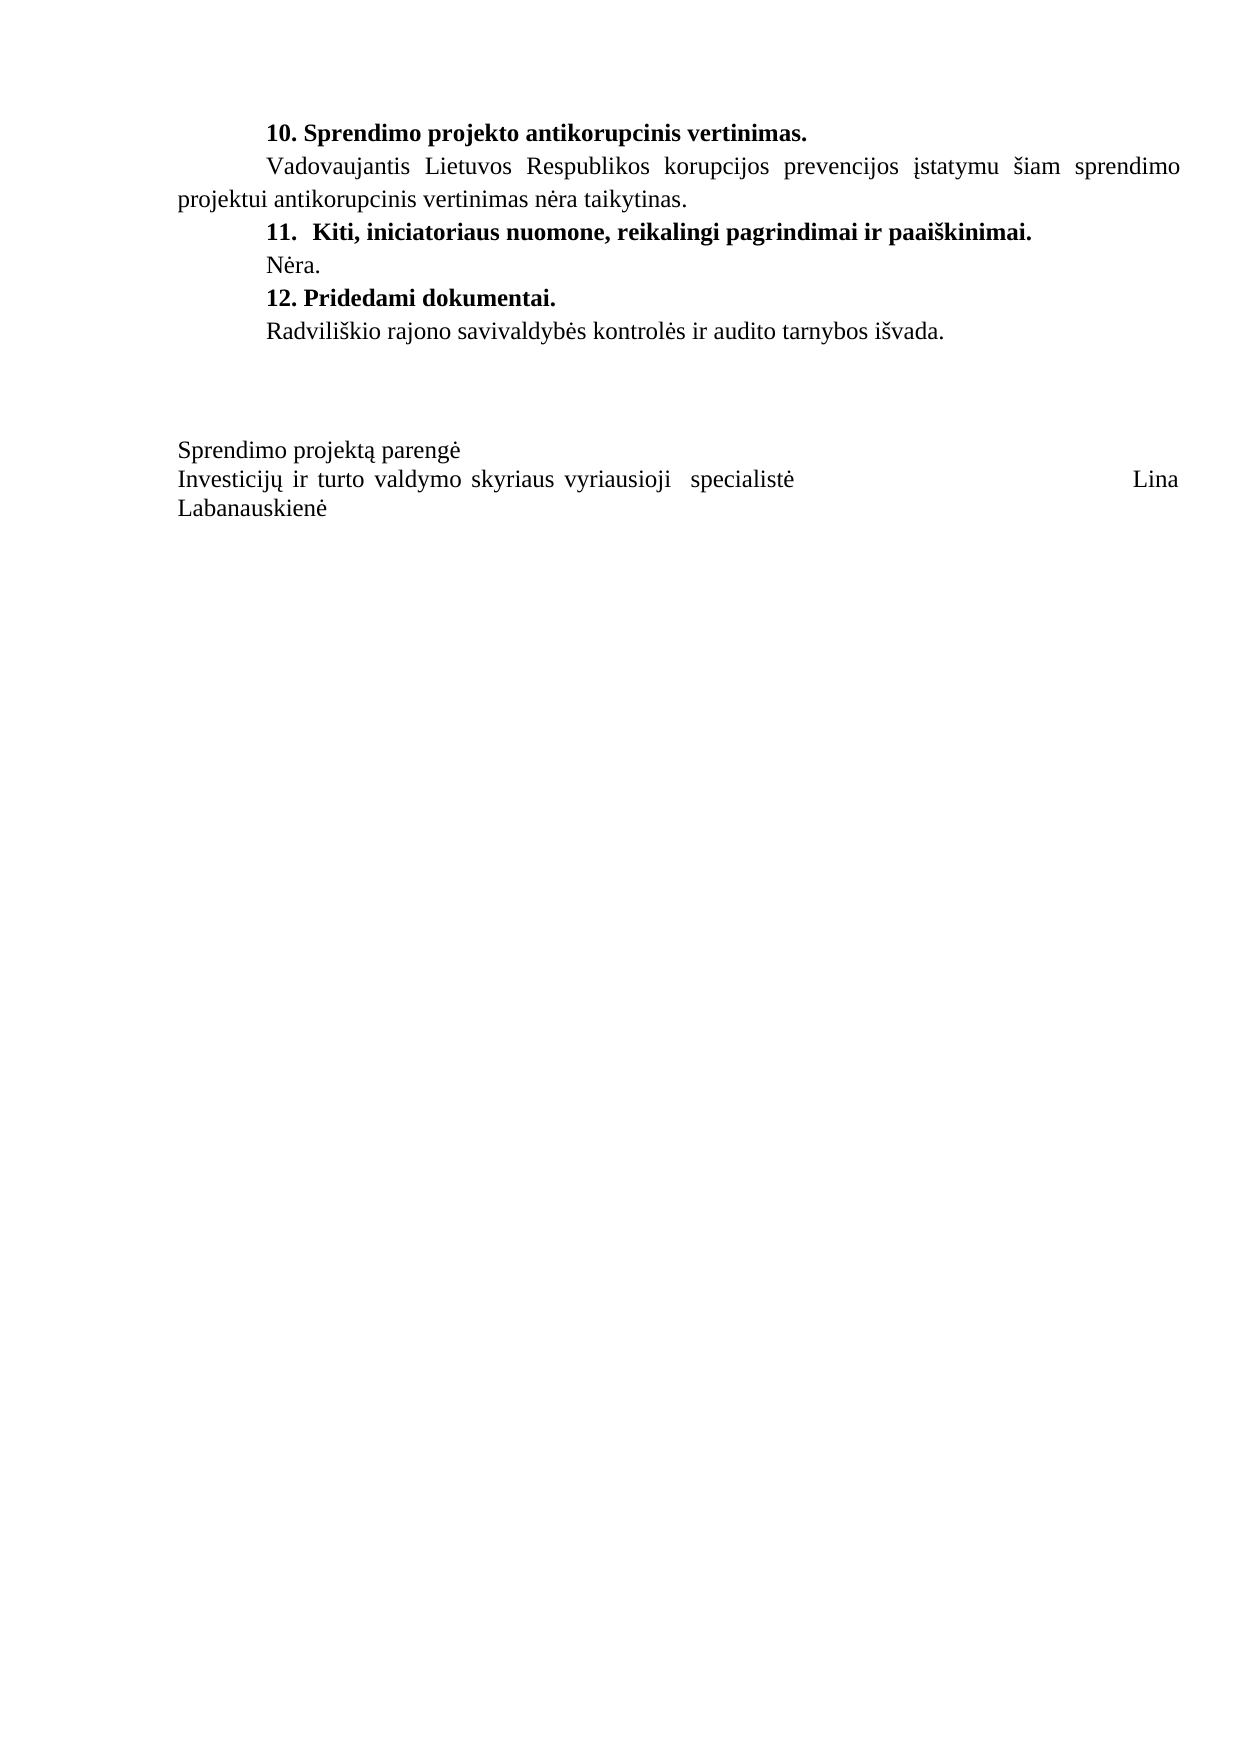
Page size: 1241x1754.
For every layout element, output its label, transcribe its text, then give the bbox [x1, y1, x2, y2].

text Investicijų ir turto valdymo skyriaus vyriausioji specialistė Lina Labanauskienė [177, 464, 1181, 522]
text Radviliškio rajono savivaldybės kontrolės ir audito tarnybos išvada. [177, 316, 1181, 345]
text Nėra. [177, 250, 1181, 279]
text Vadovaujantis Lietuvos Respublikos korupcijos prevencijos įstatymu šiam sprendimo projektui antikorupcinis vertinimas nėra taikytinas. [177, 151, 1181, 213]
text Sprendimo projektą parengė [177, 436, 1181, 464]
text 10. Sprendimo projekto antikorupcinis vertinimas. [177, 118, 1181, 147]
text 11. Kiti, iniciatoriaus nuomone, reikalingi pagrindimai ir paaiškinimai. [177, 217, 1181, 246]
text 12. Pridedami dokumentai. [177, 283, 1181, 312]
